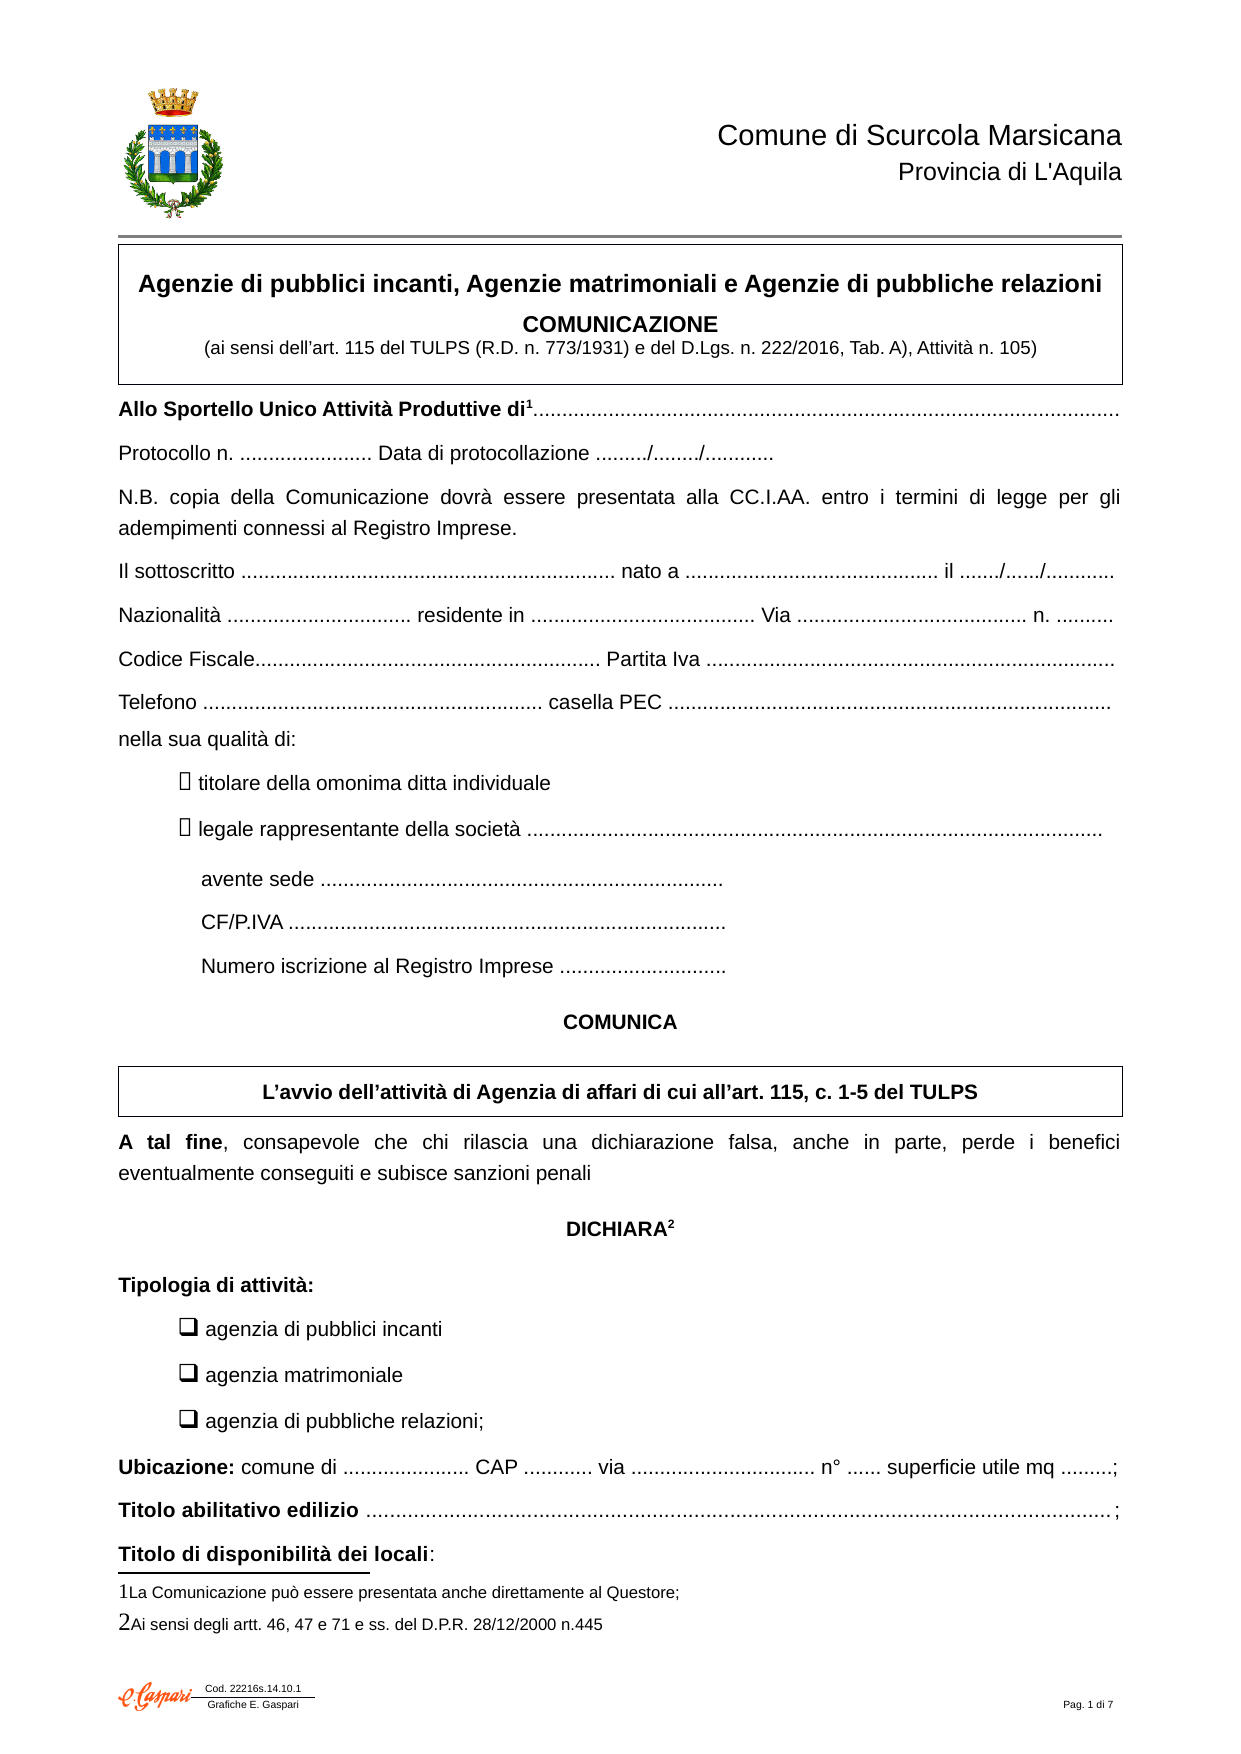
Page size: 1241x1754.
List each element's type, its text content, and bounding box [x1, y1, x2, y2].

text Titolo di disponibilità dei locali: [118, 1542, 1122, 1566]
picture [118, 1682, 192, 1711]
text Tipologia di attività: [118, 1273, 1122, 1297]
text  legale rappresentante della società .................................................................................................... [177, 810, 1122, 844]
picture [122, 87, 224, 118]
text COMUNICA [118, 1010, 1122, 1034]
text Titolo abilitativo edilizio .............................................................................................................................; [118, 1498, 1122, 1522]
text Ubicazione: comune di ...................... CAP ............ via ................................ n° ...... superficie utile mq .........; [118, 1454, 1122, 1478]
table_header Agenzie di pubblici incanti, Agenzie matrimoniali e Agenzie di pubbliche relazioni COMUNICAZIONE (ai sensi dell’art. 115 del TULPS (R.D. n. 773/1931) e del D.Lgs. n. 222/2016, Tab. A), Attività n. 105) [119, 245, 1122, 384]
text avente sede ...................................................................... [201, 866, 1122, 890]
text La Comunicazione può essere presentata anche direttamente al Questore; [118, 1579, 1122, 1603]
text  titolare della omonima ditta individuale [177, 763, 1122, 797]
picture [122, 152, 224, 157]
text Provincia di L'Aquila [118, 157, 1122, 185]
text  agenzia matrimoniale [177, 1363, 1122, 1388]
text N.B. copia della Comunicazione dovrà essere presentata alla CC.I.AA. entro i termini di legge per gli adempimenti connessi al Registro Imprese. [118, 484, 1122, 539]
text Comune di Scurcola Marsicana [118, 118, 1122, 152]
text Ai sensi degli artt. 46, 47 e 71 e ss. del D.P.R. 28/12/2000 n.445 [118, 1607, 1122, 1636]
text Allo Sportello Unico Attività Produttive di [118, 397, 1122, 421]
text Protocollo n. ....................... Data di protocollazione ........./......../............ [118, 441, 1122, 465]
table_header L’avvio dell’attività di Agenzia di affari di cui all’art. 115, c. 1-5 del TULPS [119, 1067, 1122, 1116]
text DICHIARA [118, 1217, 1122, 1241]
text  agenzia di pubblici incanti [177, 1317, 1122, 1342]
text Codice Fiscale............................................................ Partita Iva ....................................................................... [118, 647, 1122, 671]
text Nazionalità ................................ residente in ....................................... Via ........................................ n. .......... [118, 603, 1122, 627]
text nella sua qualità di: [118, 727, 1122, 751]
text Numero iscrizione al Registro Imprese ............................. [201, 954, 1122, 978]
text Il sottoscritto ................................................................. nato a ............................................ il ......./....../............ [118, 559, 1122, 583]
text  agenzia di pubbliche relazioni; [177, 1408, 1122, 1433]
text Telefono ........................................................... casella PEC ............................................................................. [118, 690, 1122, 714]
text CF/P.IVA ............................................................................ [201, 910, 1122, 934]
text A tal fine, consapevole che chi rilascia una dichiarazione falsa, anche in parte, perde i benefici eventualmente conseguiti e subisce sanzioni penali [118, 1129, 1122, 1185]
picture [122, 185, 224, 219]
